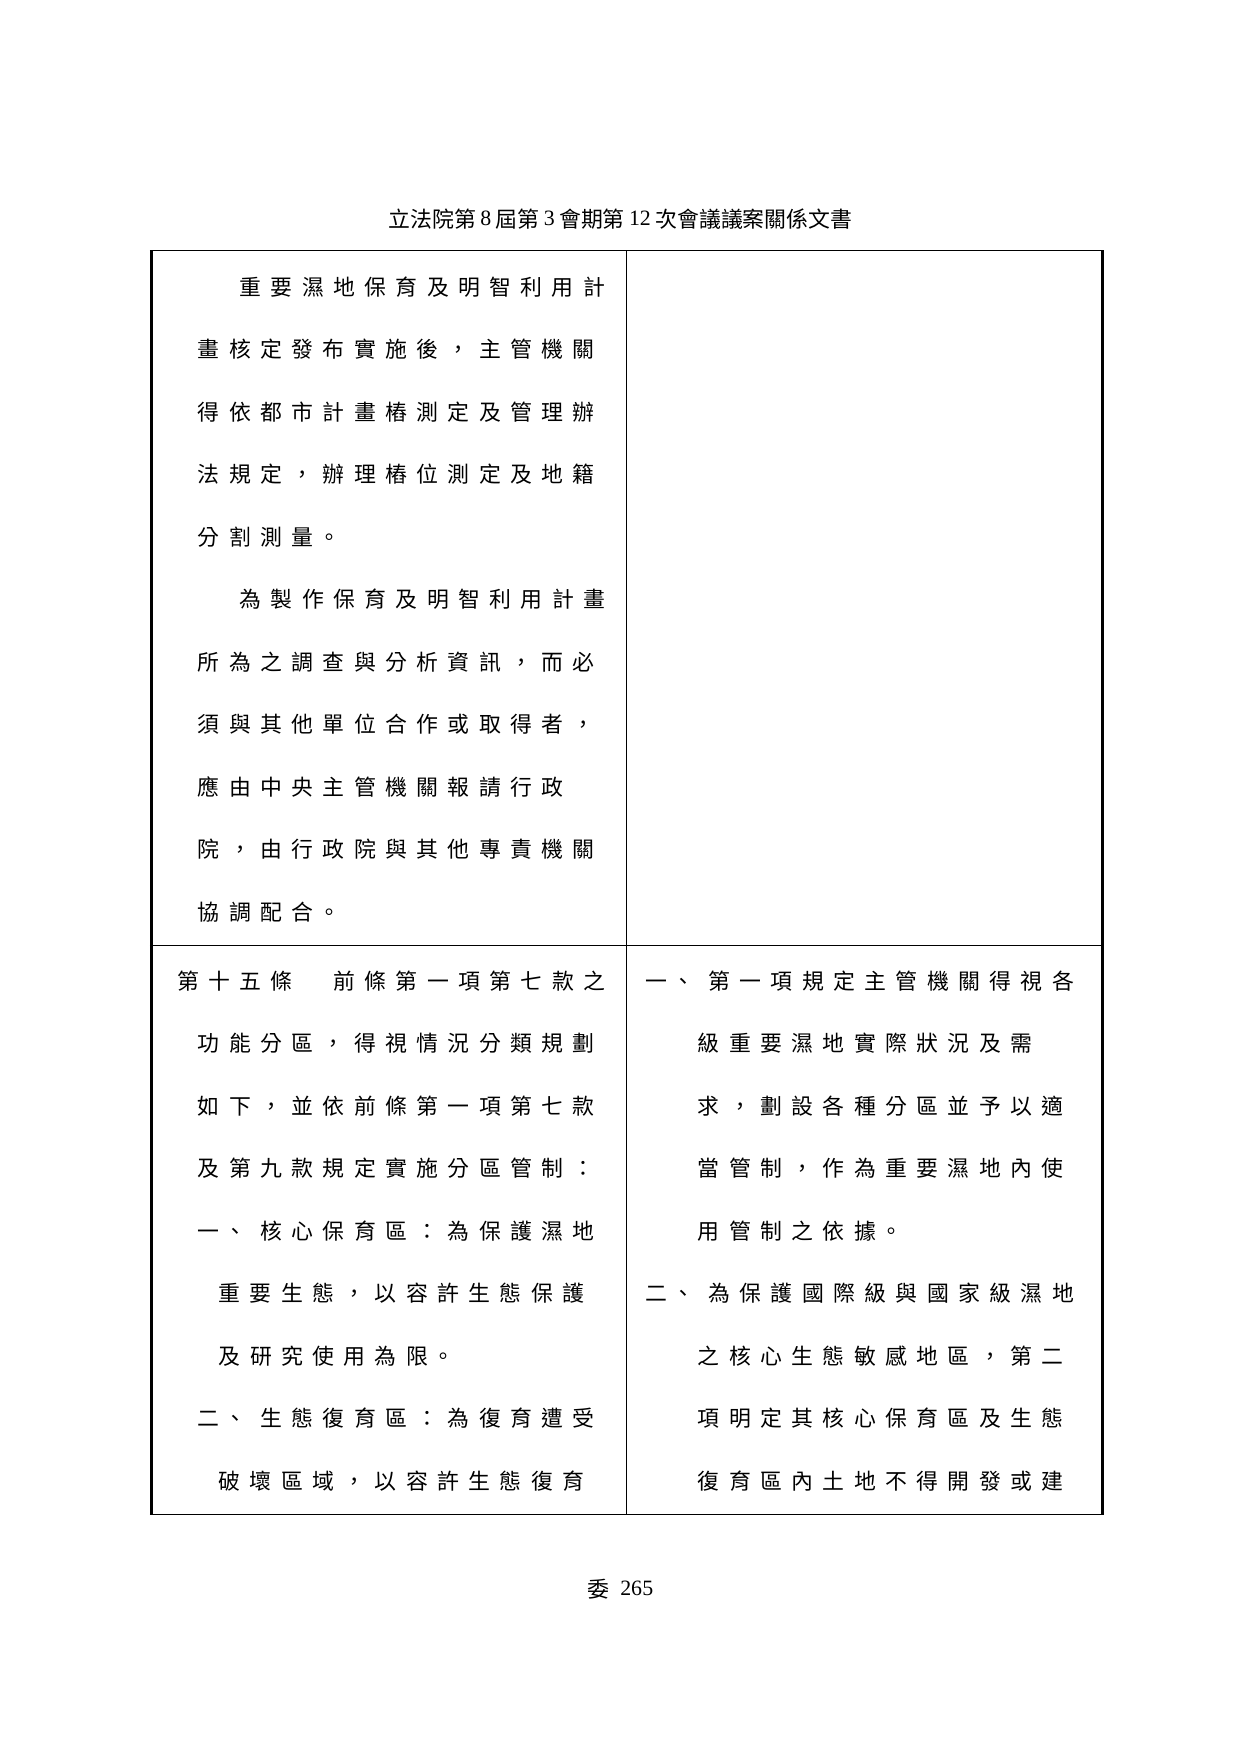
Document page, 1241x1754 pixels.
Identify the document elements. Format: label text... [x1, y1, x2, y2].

table_cell [627, 251, 1101, 944]
table_cell 一、第一項規定主管機關得視各級重要濕地實際狀況及需求，劃設各種分區並予以適當管制，作為重要濕地內使用管制之依據。 二、為保護國際級與國家級濕地之核心生態敏感地區，第二項明定其核心保育區及生態復育區內土地不得開發或建 [627, 946, 1101, 1514]
table_cell 第十五條 前條第一項第七款之功能分區，得視情況分類規劃如下，並依前條第一項第七款及第九款規定實施分區管制： 一、核心保育區：為保護濕地重要生態，以容許生態保護及研究使用為限。 二、生態復育區：為復育遭受破壞區域，以容許生態復育 [153, 946, 626, 1514]
table_cell 重要濕地保育及明智利用計畫核定發布實施後，主管機關得依都市計畫樁測定及管理辦法規定，辦理樁位測定及地籍分割測量。 為製作保育及明智利用計畫所為之調查與分析資訊，而必須與其他單位合作或取得者，應由中央主管機關報請行政院，由行政院與其他專責機關協調配合。 [153, 251, 626, 944]
